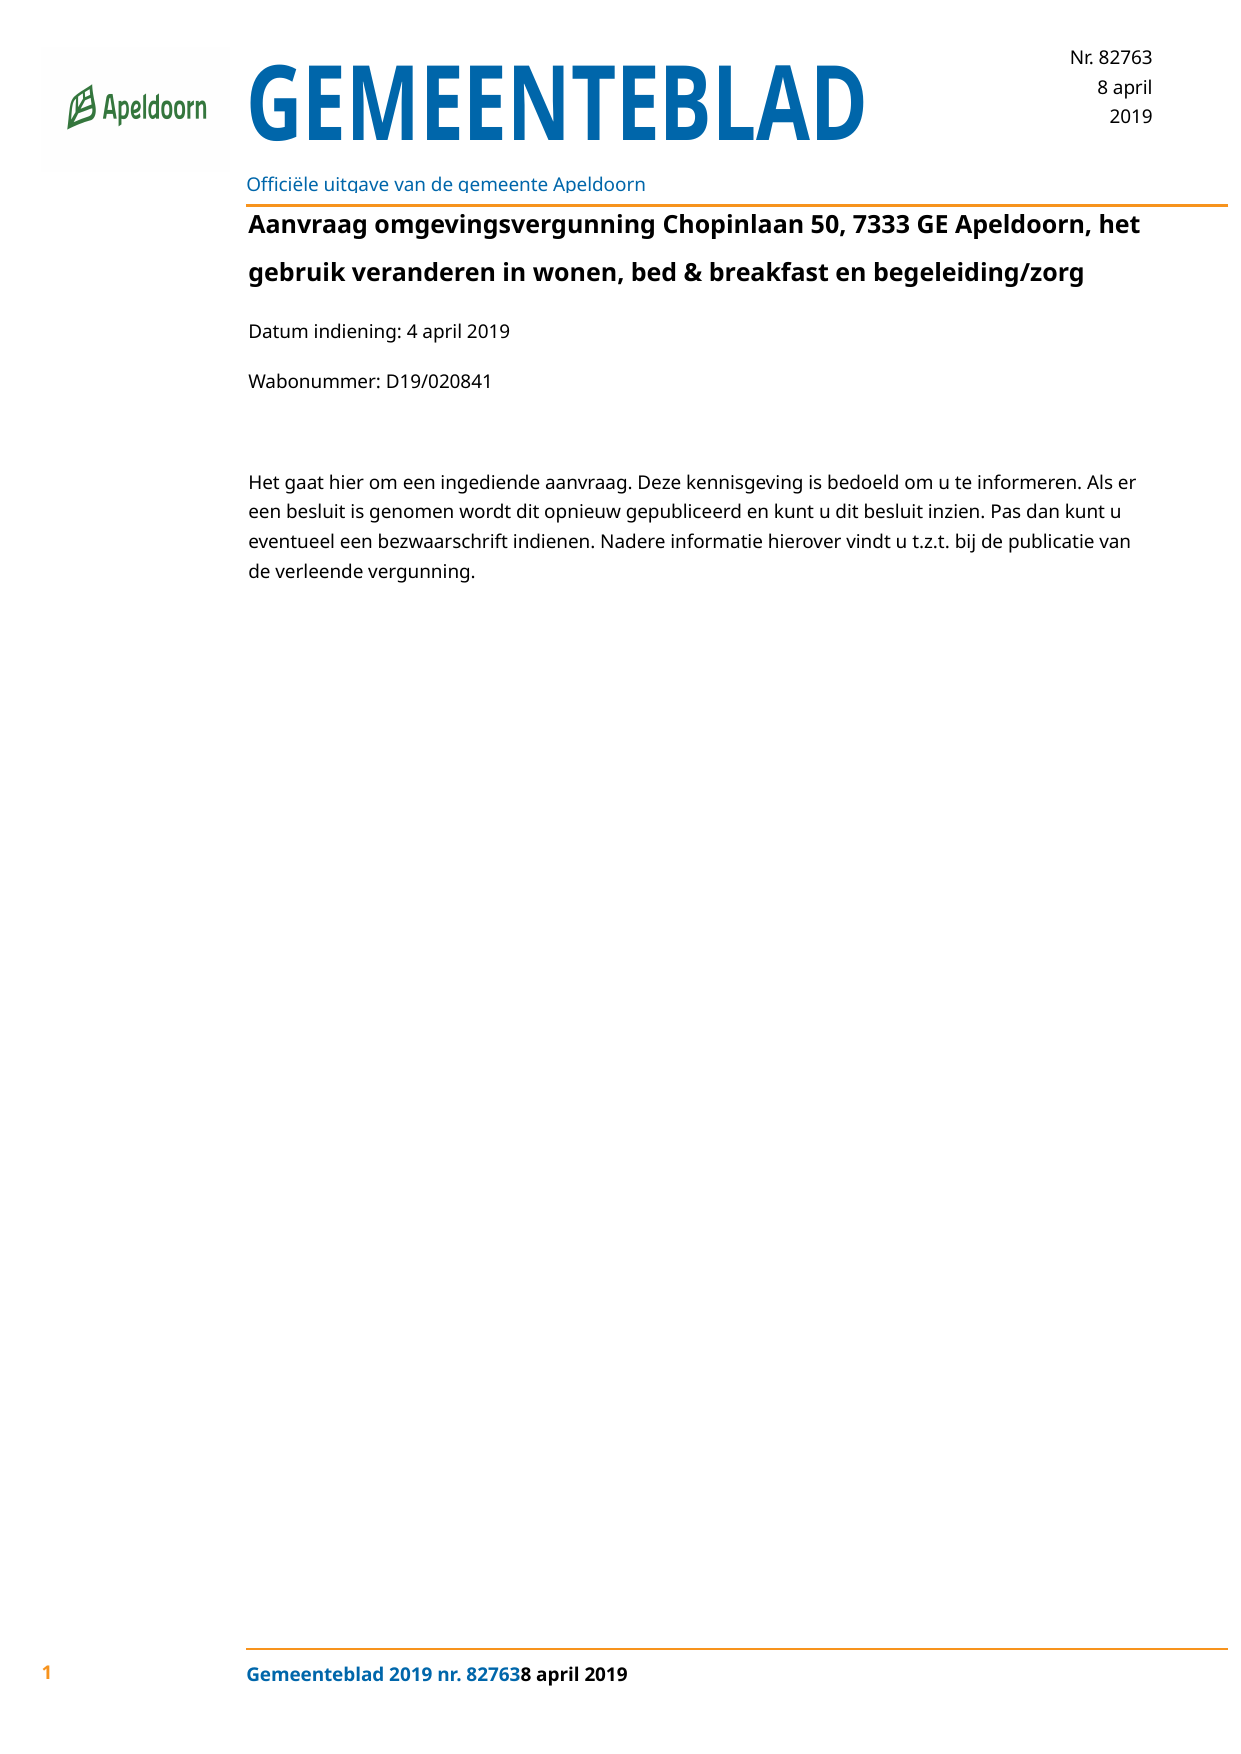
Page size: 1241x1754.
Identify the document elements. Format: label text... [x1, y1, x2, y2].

picture [41, 47, 231, 172]
text Wabonummer: D19/020841 [248, 368, 1152, 394]
text Aanvraag omgevingsvergunning Chopinlaan 50, 7333 GE Apeldoorn, het gebruik veranderen in wonen, bed & breakfast en begeleiding/zorg [248, 207, 1152, 288]
text Het gaat hier om een ingediende aanvraag. Deze kennisgeving is bedoeld om u te informeren. Als er een besluit is genomen wordt dit opnieuw gepubliceerd en kunt u dit besluit inzien. Pas dan kunt u eventueel een bezwaarschrift indienen. Nadere informatie hierover vindt u t.z.t. bij de publicatie van de verleende vergunning. [248, 469, 1152, 584]
text Datum indiening: 4 april 2019 [248, 318, 1152, 344]
